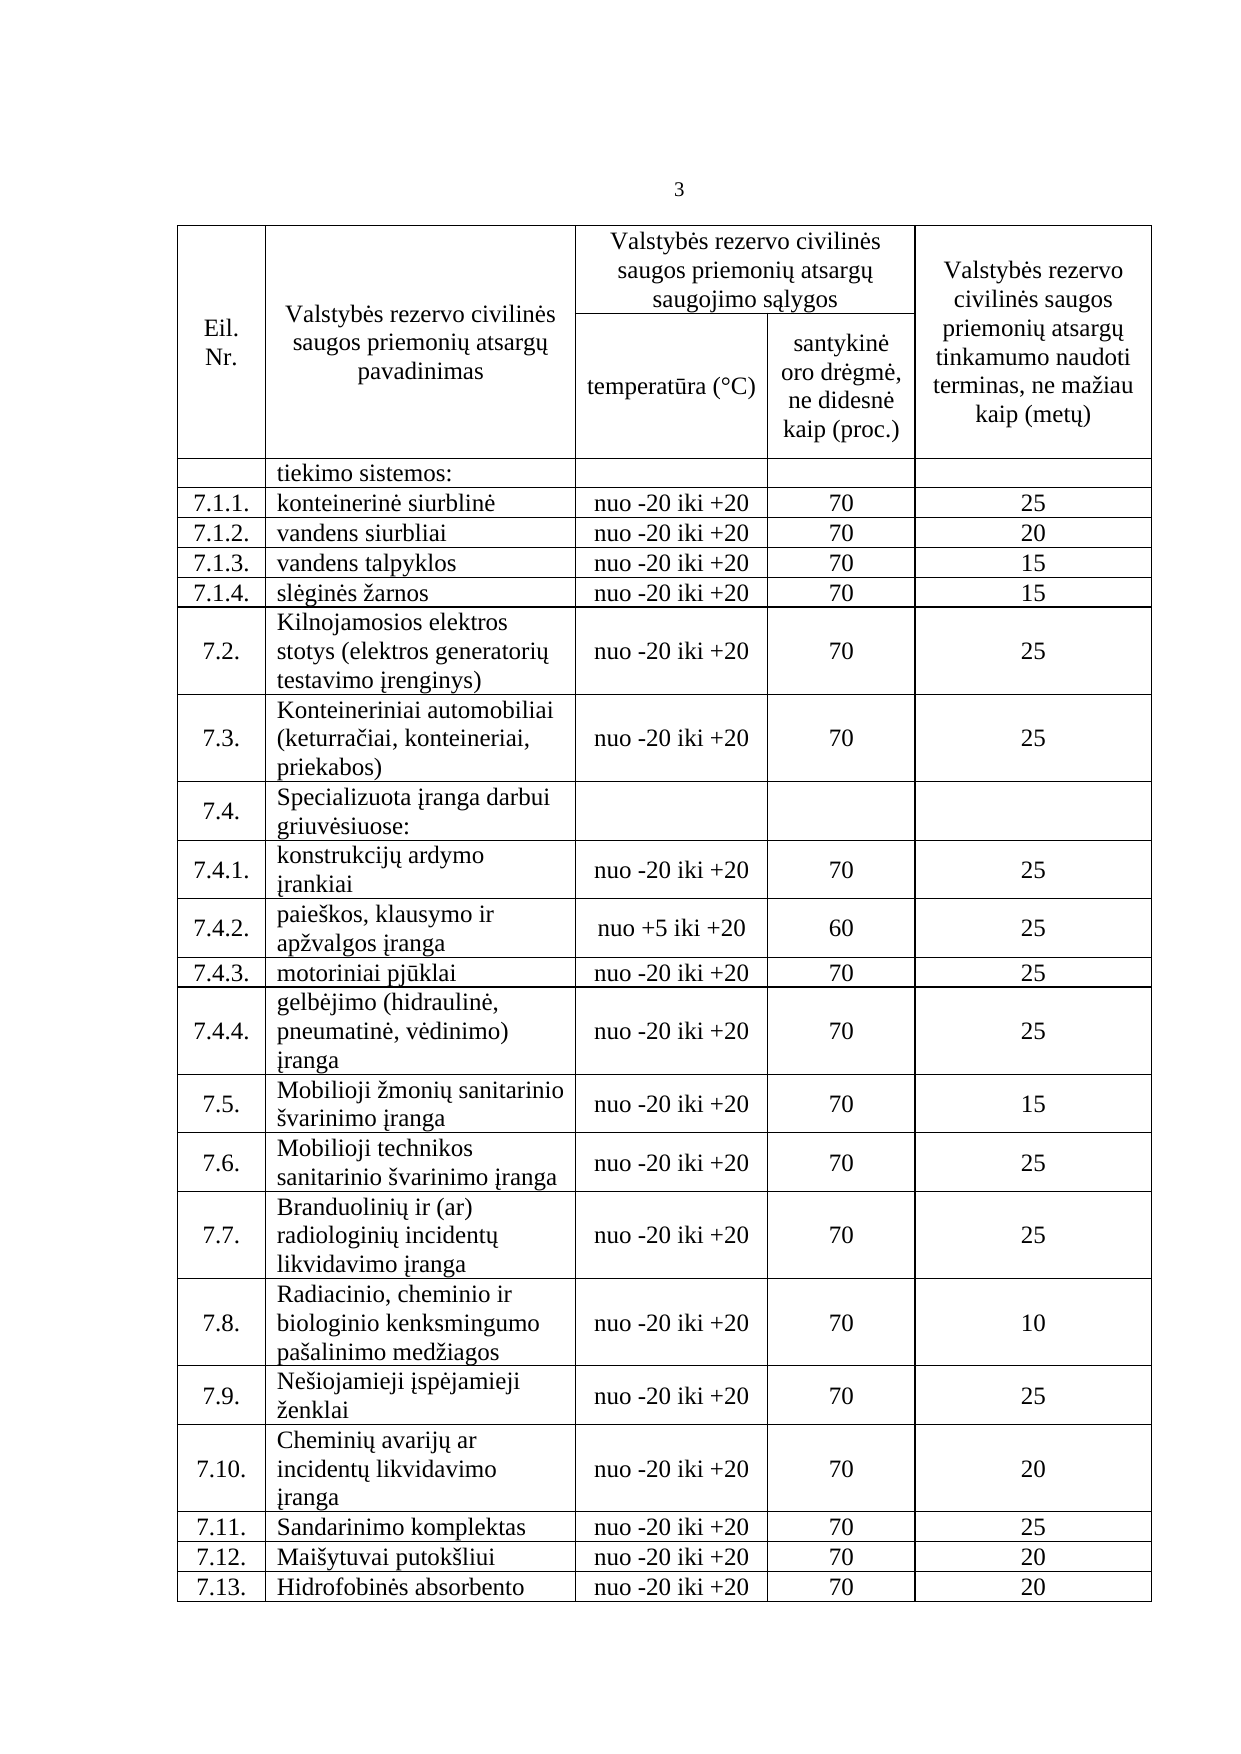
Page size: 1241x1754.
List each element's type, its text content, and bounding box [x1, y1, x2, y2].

table_cell 70 [768, 1542, 914, 1571]
table_cell [768, 782, 914, 839]
table_cell 25 [916, 1133, 1151, 1191]
table_cell 7.1.2. [178, 518, 265, 547]
table_cell konteinerinė siurblinė [266, 488, 575, 517]
table_cell Hidrofobinės absorbento [266, 1572, 575, 1601]
table_cell nuo -20 iki +20 [576, 548, 767, 577]
table_cell 7.3. [178, 695, 265, 781]
table_cell 70 [768, 488, 914, 517]
table_header Valstybės rezervo civilinės saugos priemonių atsargų saugojimo sąlygos [576, 226, 914, 313]
table_cell nuo -20 iki +20 [576, 841, 767, 898]
table_cell nuo -20 iki +20 [576, 1279, 767, 1365]
table_cell 70 [768, 988, 914, 1074]
table_cell [916, 459, 1151, 487]
table_cell 25 [916, 1366, 1151, 1424]
table_cell 15 [916, 548, 1151, 577]
table_cell Specializuota įranga darbui griuvėsiuose: [266, 782, 575, 839]
table_cell 20 [916, 1542, 1151, 1571]
table_cell konstrukcijų ardymo įrankiai [266, 841, 575, 898]
table_cell 70 [768, 578, 914, 606]
table_cell paieškos, klausymo ir apžvalgos įranga [266, 899, 575, 957]
table_cell 70 [768, 1425, 914, 1511]
table_cell 70 [768, 1279, 914, 1365]
table_cell temperatūra (°C) [576, 314, 767, 457]
table_cell 20 [916, 1572, 1151, 1601]
table_cell 7.4.4. [178, 988, 265, 1074]
table_cell nuo -20 iki +20 [576, 695, 767, 781]
table_cell nuo -20 iki +20 [576, 1366, 767, 1424]
table_cell [576, 459, 767, 487]
table_cell 7.4.3. [178, 958, 265, 986]
table_header Eil. Nr. [178, 226, 265, 457]
table_cell nuo -20 iki +20 [576, 1192, 767, 1278]
table_cell Nešiojamieji įspėjamieji ženklai [266, 1366, 575, 1424]
table_cell Kilnojamosios elektros stotys (elektros generatorių testavimo įrenginys) [266, 608, 575, 694]
table_cell 7.6. [178, 1133, 265, 1191]
table_cell 7.11. [178, 1512, 265, 1541]
table_cell 7.12. [178, 1542, 265, 1571]
table_header Valstybės rezervo civilinės saugos priemonių atsargų pavadinimas [266, 226, 575, 457]
table_cell 7.4. [178, 782, 265, 839]
table_cell nuo -20 iki +20 [576, 1075, 767, 1132]
table_cell nuo -20 iki +20 [576, 518, 767, 547]
table_cell 7.4.1. [178, 841, 265, 898]
table_cell nuo -20 iki +20 [576, 1425, 767, 1511]
table_cell nuo -20 iki +20 [576, 1512, 767, 1541]
table_cell 70 [768, 841, 914, 898]
table_cell Sandarinimo komplektas [266, 1512, 575, 1541]
table_cell 7.9. [178, 1366, 265, 1424]
table_cell Konteineriniai automobiliai (keturračiai, konteineriai, priekabos) [266, 695, 575, 781]
table_cell 25 [916, 1192, 1151, 1278]
table_cell nuo -20 iki +20 [576, 1572, 767, 1601]
table_cell Branduolinių ir (ar) radiologinių incidentų likvidavimo įranga [266, 1192, 575, 1278]
table_cell 7.1.1. [178, 488, 265, 517]
table_cell nuo -20 iki +20 [576, 488, 767, 517]
table_cell 15 [916, 1075, 1151, 1132]
table_cell vandens talpyklos [266, 548, 575, 577]
table_cell nuo -20 iki +20 [576, 958, 767, 986]
table_cell 70 [768, 958, 914, 986]
table_cell Maišytuvai putokšliui [266, 1542, 575, 1571]
table_cell 7.7. [178, 1192, 265, 1278]
table_cell 20 [916, 1425, 1151, 1511]
table_cell vandens siurbliai [266, 518, 575, 547]
table_header Valstybės rezervo civilinės saugos priemonių atsargų tinkamumo naudoti terminas, ne mažiau kaip (metų) [916, 226, 1151, 457]
table_cell 7.4.2. [178, 899, 265, 957]
table_cell [916, 782, 1151, 839]
table_cell gelbėjimo (hidraulinė, pneumatinė, vėdinimo) įranga [266, 988, 575, 1074]
table_cell nuo -20 iki +20 [576, 1133, 767, 1191]
table_cell [178, 459, 265, 487]
table_cell tiekimo sistemos: [266, 459, 575, 487]
table_cell Mobilioji žmonių sanitarinio švarinimo įranga [266, 1075, 575, 1132]
table_cell 25 [916, 695, 1151, 781]
table_cell Radiacinio, cheminio ir biologinio kenksmingumo pašalinimo medžiagos [266, 1279, 575, 1365]
table_cell 70 [768, 1366, 914, 1424]
table_cell 25 [916, 988, 1151, 1074]
table_cell 25 [916, 488, 1151, 517]
table_cell 7.13. [178, 1572, 265, 1601]
table_cell nuo -20 iki +20 [576, 988, 767, 1074]
table_cell 10 [916, 1279, 1151, 1365]
table_cell Mobilioji technikos sanitarinio švarinimo įranga [266, 1133, 575, 1191]
table_cell 70 [768, 518, 914, 547]
table_cell nuo -20 iki +20 [576, 1542, 767, 1571]
table_cell 25 [916, 899, 1151, 957]
table_cell 7.2. [178, 608, 265, 694]
table_cell 20 [916, 518, 1151, 547]
table_cell 60 [768, 899, 914, 957]
table_cell 70 [768, 608, 914, 694]
table_cell [576, 782, 767, 839]
table_cell 25 [916, 841, 1151, 898]
table_cell 70 [768, 695, 914, 781]
table_cell 7.1.4. [178, 578, 265, 606]
table_cell 7.5. [178, 1075, 265, 1132]
table_cell [768, 459, 914, 487]
table_cell 70 [768, 1192, 914, 1278]
table_cell nuo -20 iki +20 [576, 578, 767, 606]
table_cell 25 [916, 608, 1151, 694]
table_cell 7.8. [178, 1279, 265, 1365]
table_cell 70 [768, 1133, 914, 1191]
table_cell santykinė oro drėgmė, ne didesnė kaip (proc.) [768, 314, 914, 457]
table_cell 25 [916, 958, 1151, 986]
table_cell Cheminių avarijų ar incidentų likvidavimo įranga [266, 1425, 575, 1511]
table_cell 25 [916, 1512, 1151, 1541]
table_cell motoriniai pjūklai [266, 958, 575, 986]
table_cell 70 [768, 1572, 914, 1601]
table_cell 70 [768, 1075, 914, 1132]
table_cell 70 [768, 548, 914, 577]
table_cell nuo +5 iki +20 [576, 899, 767, 957]
table_cell 7.1.3. [178, 548, 265, 577]
table_cell 15 [916, 578, 1151, 606]
table_cell 70 [768, 1512, 914, 1541]
table_cell 7.10. [178, 1425, 265, 1511]
table_cell slėginės žarnos [266, 578, 575, 606]
table_cell nuo -20 iki +20 [576, 608, 767, 694]
